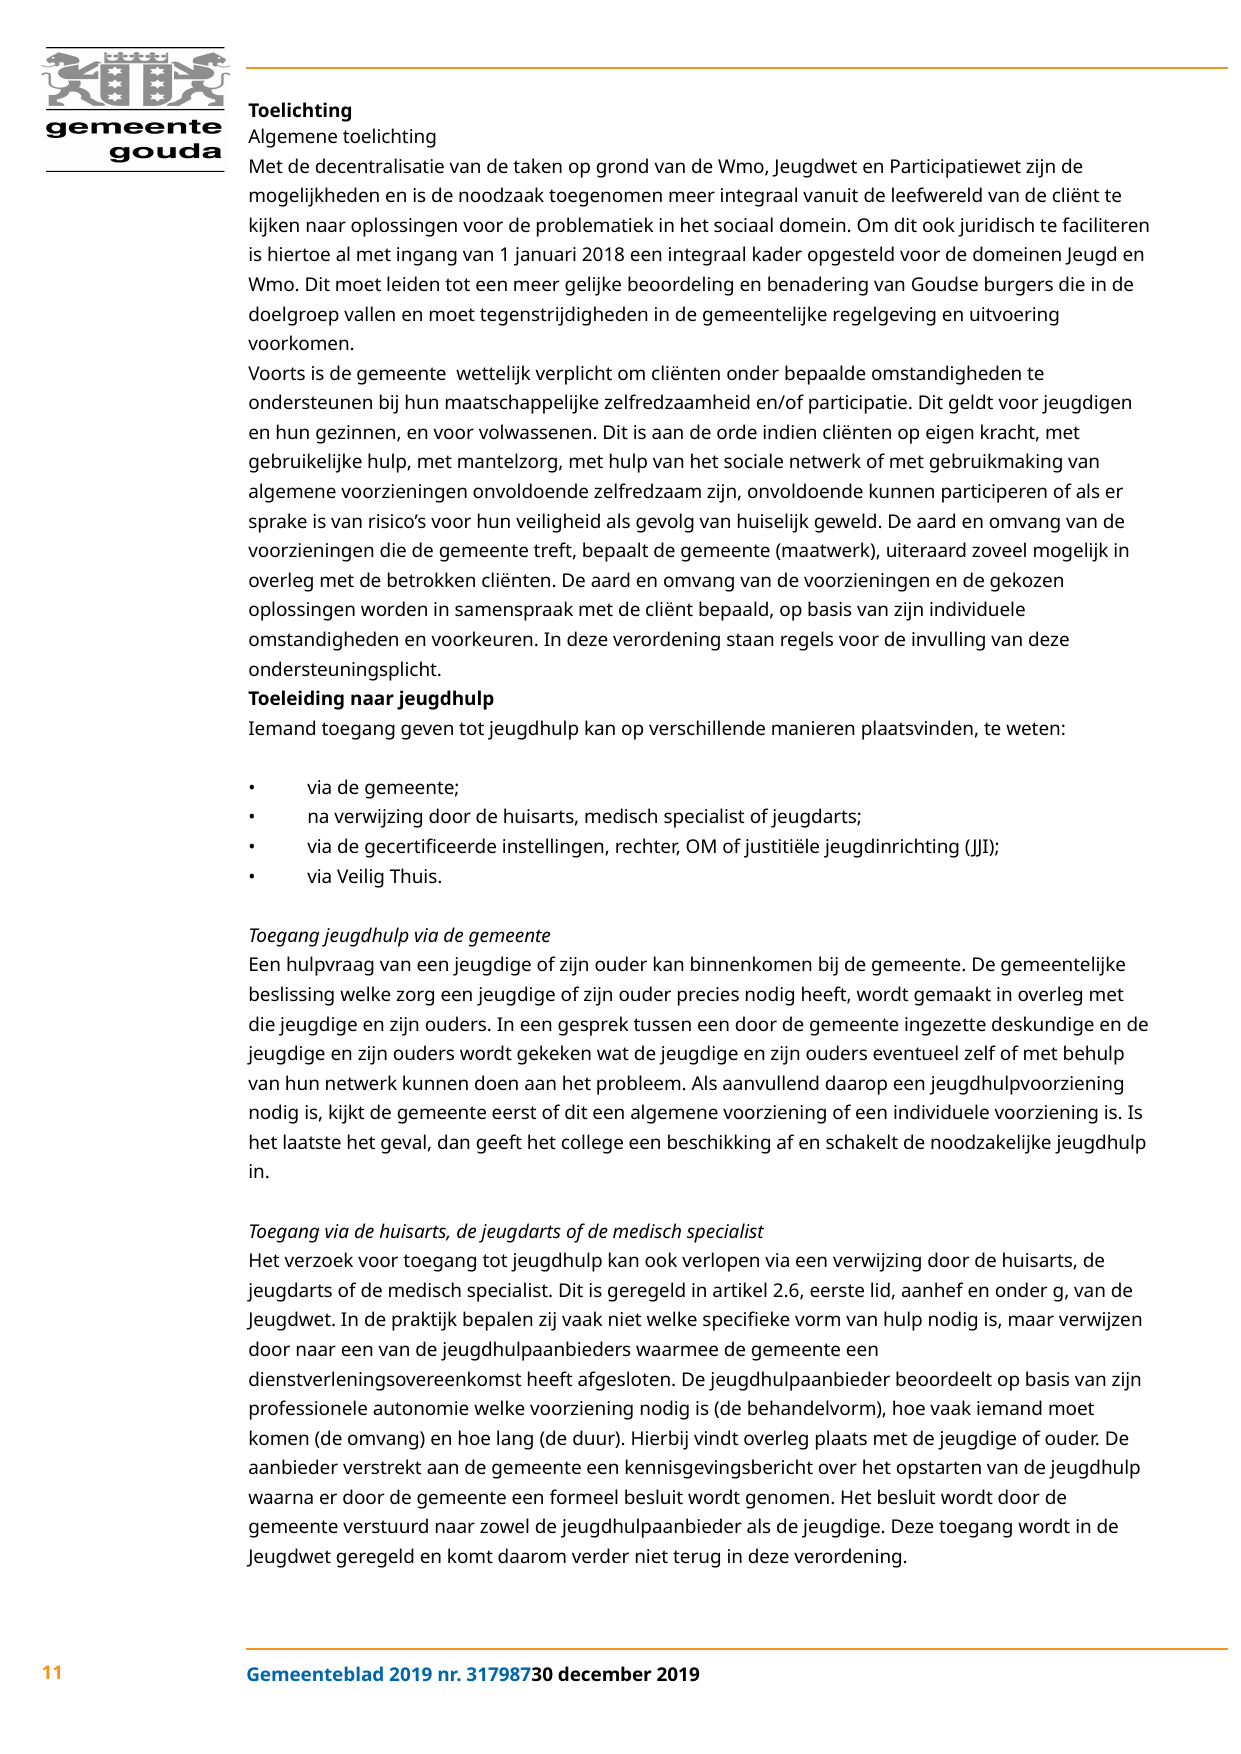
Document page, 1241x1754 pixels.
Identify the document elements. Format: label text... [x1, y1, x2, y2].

text Voorts is de gemeente wettelijk verplicht om cliënten onder bepaalde omstandigheden te ondersteunen bij hun maatschappelijke zelfredzaamheid en/of participatie. Dit geldt voor jeugdigen en hun gezinnen, en voor volwassenen. Dit is aan de orde indien cliënten op eigen kracht, met gebruikelijke hulp, met mantelzorg, met hulp van het sociale netwerk of met gebruikmaking van algemene voorzieningen onvoldoende zelfredzaam zijn, onvoldoende kunnen participeren of als er sprake is van risico’s voor hun veiligheid als gevolg van huiselijk geweld. De aard en omvang van de voorzieningen die de gemeente treft, bepaalt de gemeente (maatwerk), uiteraard zoveel mogelijk in overleg met de betrokken cliënten. De aard en omvang van de voorzieningen en de gekozen oplossingen worden in samenspraak met de cliënt bepaald, op basis van zijn individuele omstandigheden en voorkeuren. In deze verordening staan regels voor de invulling van deze ondersteuningsplicht. [248, 360, 1152, 682]
text Toelichting [248, 95, 1152, 123]
text Toegang via de huisarts, de jeugdarts of de medisch specialist [248, 1218, 1152, 1244]
text Algemene toelichting [248, 123, 1152, 149]
list via de gemeente; [248, 774, 1152, 800]
text Toeleiding naar jeugdhulp [248, 685, 1152, 711]
text Toegang jeugdhulp via de gemeente [248, 922, 1152, 948]
text Het verzoek voor toegang tot jeugdhulp kan ook verlopen via een verwijzing door de huisarts, de jeugdarts of de medisch specialist. Dit is geregeld in artikel 2.6, eerste lid, aanhef en onder g, van de Jeugdwet. In de praktijk bepalen zij vaak niet welke specifieke vorm van hulp nodig is, maar verwijzen door naar een van de jeugdhulpaanbieders waarmee de gemeente een dienstverleningsovereenkomst heeft afgesloten. De jeugdhulpaanbieder beoordeelt op basis van zijn professionele autonomie welke voorziening nodig is (de behandelvorm), hoe vaak iemand moet komen (de omvang) en hoe lang (de duur). Hierbij vindt overleg plaats met de jeugdige of ouder. De aanbieder verstrekt aan de gemeente een kennisgevingsbericht over het opstarten van de jeugdhulp waarna er door de gemeente een formeel besluit wordt genomen. Het besluit wordt door de gemeente verstuurd naar zowel de jeugdhulpaanbieder als de jeugdige. Deze toegang wordt in de Jeugdwet geregeld en komt daarom verder niet terug in deze verordening. [248, 1247, 1152, 1569]
text Iemand toegang geven tot jeugdhulp kan op verschillende manieren plaatsvinden, te weten: [248, 715, 1152, 741]
list via Veilig Thuis. [248, 863, 1152, 889]
picture [41, 47, 231, 172]
text Met de decentralisatie van de taken op grond van de Wmo, Jeugdwet en Participatiewet zijn de mogelijkheden en is de noodzaak toegenomen meer integraal vanuit de leefwereld van de cliënt te kijken naar oplossingen voor de problematiek in het sociaal domein. Om dit ook juridisch te faciliteren is hiertoe al met ingang van 1 januari 2018 een integraal kader opgesteld voor de domeinen Jeugd en Wmo. Dit moet leiden tot een meer gelijke beoordeling en benadering van Goudse burgers die in de doelgroep vallen en moet tegenstrijdigheden in de gemeentelijke regelgeving en uitvoering voorkomen. [248, 153, 1152, 356]
list na verwijzing door de huisarts, medisch specialist of jeugdarts; [248, 804, 1152, 829]
text Een hulpvraag van een jeugdige of zijn ouder kan binnenkomen bij de gemeente. De gemeentelijke beslissing welke zorg een jeugdige of zijn ouder precies nodig heeft, wordt gemaakt in overleg met die jeugdige en zijn ouders. In een gesprek tussen een door de gemeente ingezette deskundige en de jeugdige en zijn ouders wordt gekeken wat de jeugdige en zijn ouders eventueel zelf of met behulp van hun netwerk kunnen doen aan het probleem. Als aanvullend daarop een jeugdhulpvoorziening nodig is, kijkt de gemeente eerst of dit een algemene voorziening of een individuele voorziening is. Is het laatste het geval, dan geeft het college een beschikking af en schakelt de noodzakelijke jeugdhulp in. [248, 952, 1152, 1184]
list via de gecertificeerde instellingen, rechter, OM of justitiële jeugdinrichting (JJI); [248, 833, 1152, 859]
